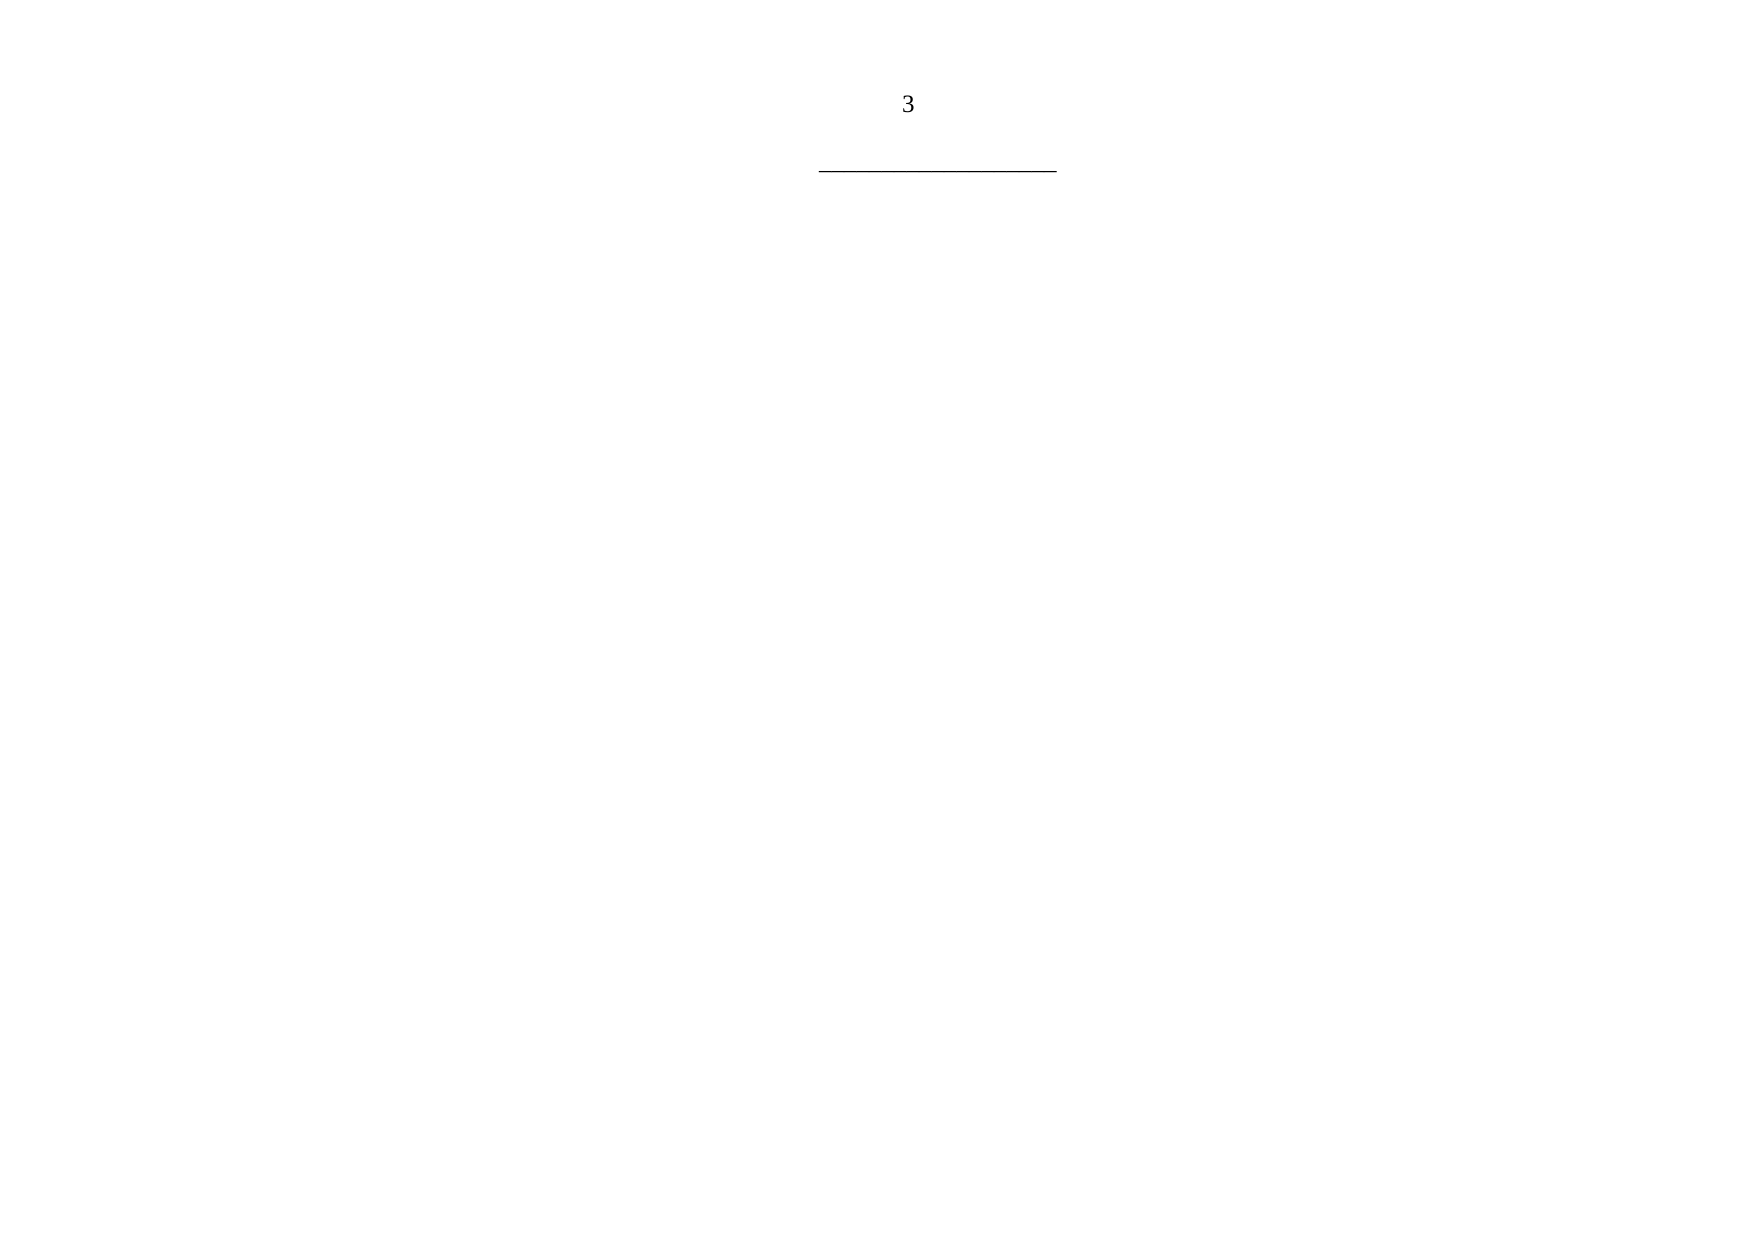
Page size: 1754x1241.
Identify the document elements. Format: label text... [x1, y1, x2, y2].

text ___________________ [118, 146, 1698, 175]
